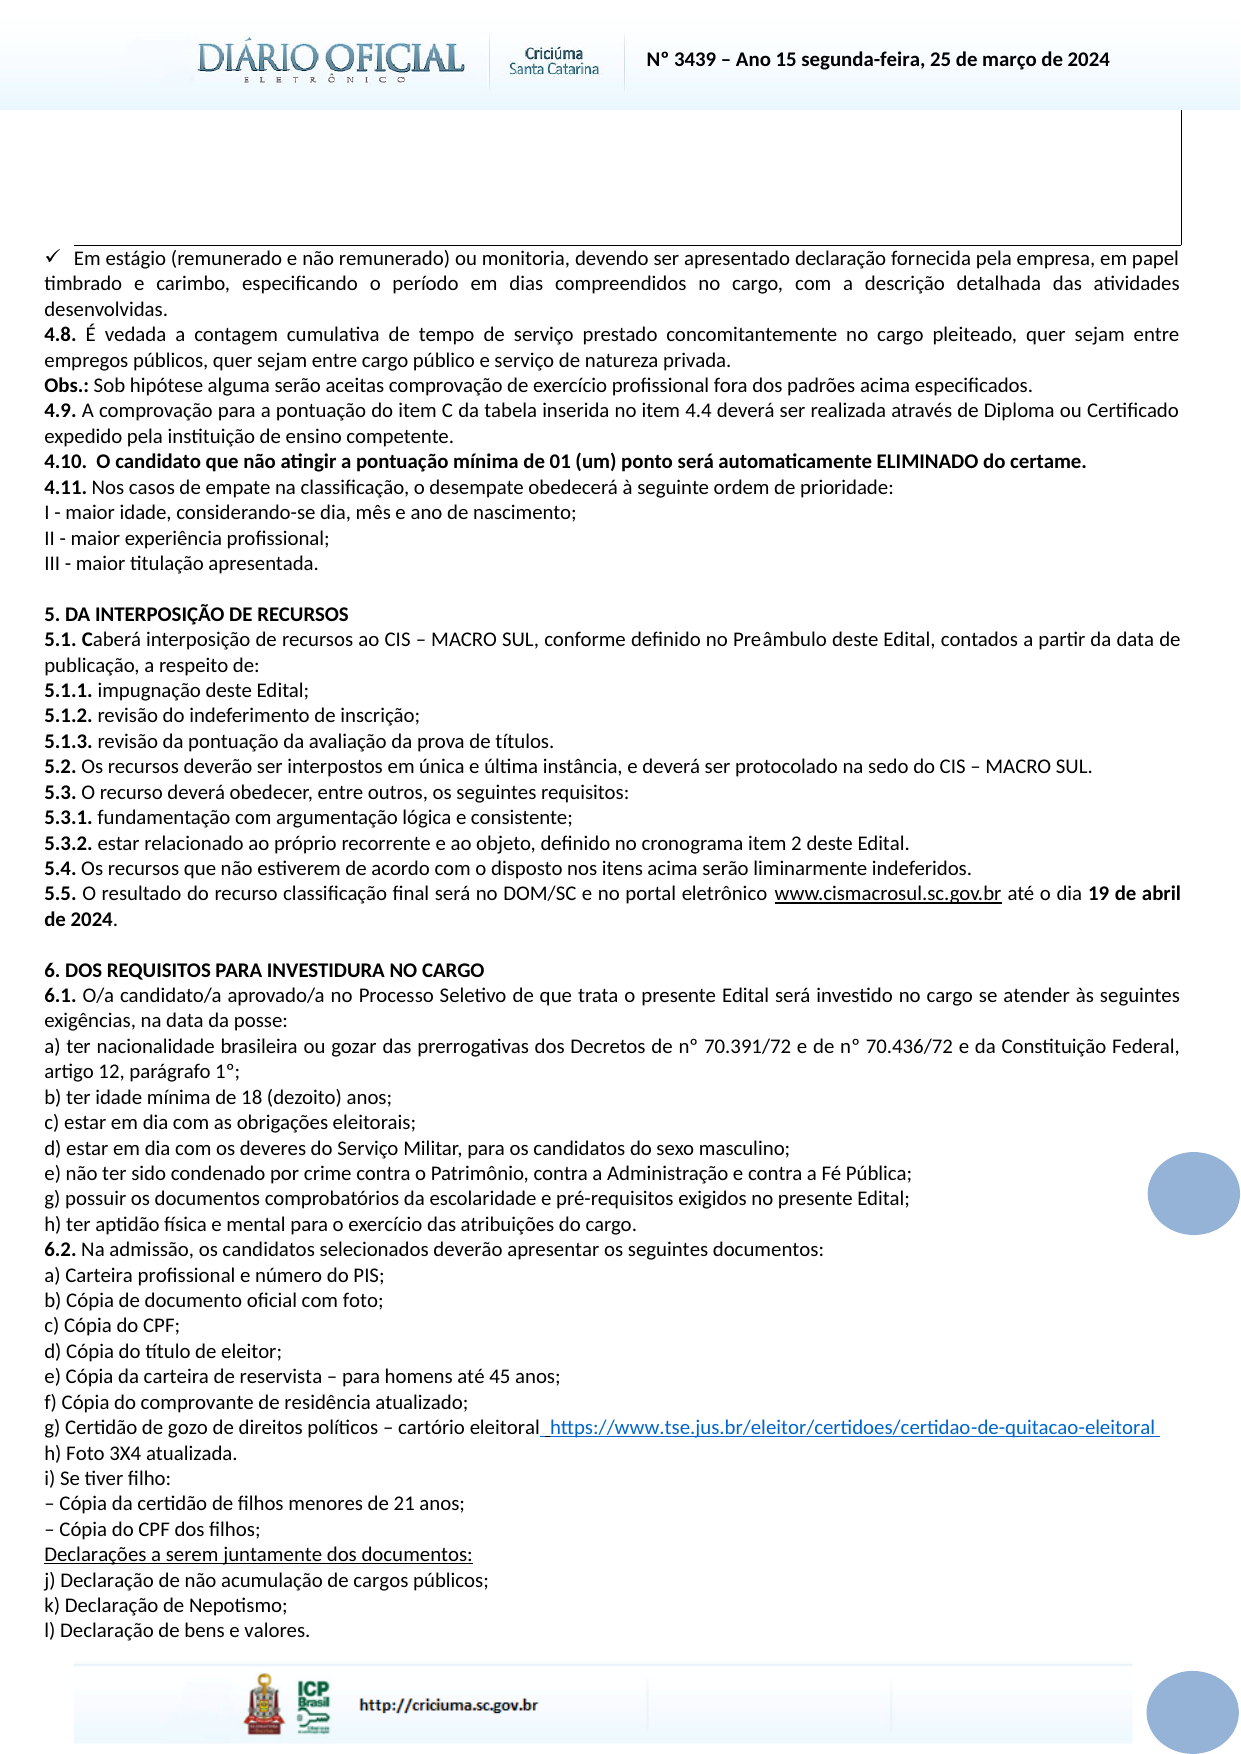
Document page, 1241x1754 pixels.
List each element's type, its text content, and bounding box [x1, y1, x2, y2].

text Declarações a serem juntamente dos documentos: [44, 1541, 1181, 1567]
text Obs.: Sob hipótese alguma serão aceitas comprovação de exercício profissional fora dos padrões acima especificados. [44, 372, 1181, 398]
text f) Cópia do comprovante de residência atualizado; [44, 1389, 1181, 1414]
text 5.1. Caberá interposição de recursos ao CIS – MACRO SUL, conforme definido no Preâmbulo deste Edital, contados a partir da data de publicação, a respeito de: [44, 626, 1181, 677]
text a) Carteira profissional e número do PIS; [44, 1262, 1181, 1287]
text 5.2. Os recursos deverão ser interpostos em única e última instância, e deverá ser protocolado na sedo do CIS – MACRO SUL. [44, 753, 1181, 779]
text b) Cópia de documento oficial com foto; [44, 1287, 1181, 1313]
text 6.1. O/a candidato/a aprovado/a no Processo Seletivo de que trata o presente Edital será investido no cargo se atender às seguintes exigências, na data da posse: [44, 982, 1181, 1033]
text 5.1.3. revisão da pontuação da avaliação da prova de títulos. [44, 728, 1181, 753]
text h) Foto 3X4 atualizada. [44, 1440, 1181, 1465]
text 5.1.2. revisão do indeferimento de inscrição; [44, 703, 1181, 728]
text 5. DA INTERPOSIÇÃO DE RECURSOS [44, 601, 1181, 626]
text a) ter nacionalidade brasileira ou gozar das prerrogativas dos Decretos de nº 70.391/72 e de nº 70.436/72 e da Constituição Federal, artigo 12, parágrafo 1º; [44, 1033, 1181, 1084]
text 5.5. O resultado do recurso classificação final será no DOM/SC e no portal eletrônico www.cismacrosul.sc.gov.br até o dia 19 de abril de 2024. [44, 881, 1181, 931]
text I - maior idade, considerando-se dia, mês e ano de nascimento; [44, 499, 1181, 525]
list Em estágio (remunerado e não remunerado) ou monitoria, devendo ser apresentado declaração fornecida pela empresa, em papel timbrado e carimbo, especificando o período em dias compreendidos no cargo, com a descrição detalhada das atividades desenvolvidas. [44, 245, 1181, 321]
text e) não ter sido condenado por crime contra o Patrimônio, contra a Administração e contra a Fé Pública; [44, 1160, 1165, 1186]
list j) Declaração de não acumulação de cargos públicos; [44, 1567, 1181, 1592]
text 5.1.1. impugnação deste Edital; [44, 677, 1181, 703]
text c) Cópia do CPF; [44, 1313, 1181, 1338]
text – Cópia do CPF dos filhos; [44, 1516, 1181, 1541]
text 5.3. O recurso deverá obedecer, entre outros, os seguintes requisitos: [44, 779, 1181, 804]
text e) Cópia da carteira de reservista – para homens até 45 anos; [44, 1363, 1181, 1389]
list k) Declaração de Nepotismo; [44, 1592, 1181, 1618]
text d) estar em dia com os deveres do Serviço Militar, para os candidatos do sexo masculino; [44, 1135, 1181, 1160]
text 6.2. Na admissão, os candidatos selecionados deverão apresentar os seguintes documentos: [44, 1236, 1181, 1262]
text 6. DOS REQUISITOS PARA INVESTIDURA NO CARGO [44, 957, 1181, 982]
text 4.11. Nos casos de empate na classificação, o desempate obedecerá à seguinte ordem de prioridade: [44, 474, 1181, 499]
text 4.9. A comprovação para a pontuação do item C da tabela inserida no item 4.4 deverá ser realizada através de Diploma ou Certificado expedido pela instituição de ensino competente. [44, 398, 1181, 448]
text II - maior experiência profissional; [44, 525, 1181, 550]
text 4.10. O candidato que não atingir a pontuação mínima de 01 (um) ponto será automaticamente ELIMINADO do certame. [44, 448, 1181, 474]
text 5.3.1. fundamentação com argumentação lógica e consistente; [44, 804, 1181, 830]
text b) ter idade mínima de 18 (dezoito) anos; [44, 1084, 1181, 1109]
text i) Se tiver filho: [44, 1465, 1181, 1491]
text l) Declaração de bens e valores. [44, 1618, 1181, 1643]
text g) Certidão de gozo de direitos políticos – cartório eleitoral https://www.tse.jus.br/eleitor/certidoes/certidao-de-quitacao-eleitoral [44, 1414, 1181, 1440]
text c) estar em dia com as obrigações eleitorais; [44, 1109, 1181, 1135]
text – Cópia da certidão de filhos menores de 21 anos; [44, 1491, 1181, 1516]
text d) Cópia do título de eleitor; [44, 1338, 1181, 1363]
text 5.3.2. estar relacionado ao próprio recorrente e ao objeto, definido no cronograma item 2 deste Edital. [44, 830, 1181, 855]
text 4.8. É vedada a contagem cumulativa de tempo de serviço prestado concomitantemente no cargo pleiteado, quer sejam entre empregos públicos, quer sejam entre cargo público e serviço de natureza privada. [44, 321, 1181, 372]
text 5.4. Os recursos que não estiverem de acordo com o disposto nos itens acima serão liminarmente indeferidos. [44, 855, 1181, 881]
text h) ter aptidão física e mental para o exercício das atribuições do cargo. [44, 1211, 1181, 1236]
text g) possuir os documentos comprobatórios da escolaridade e pré-requisitos exigidos no presente Edital; [44, 1186, 1151, 1211]
text III - maior titulação apresentada. [44, 550, 1181, 576]
